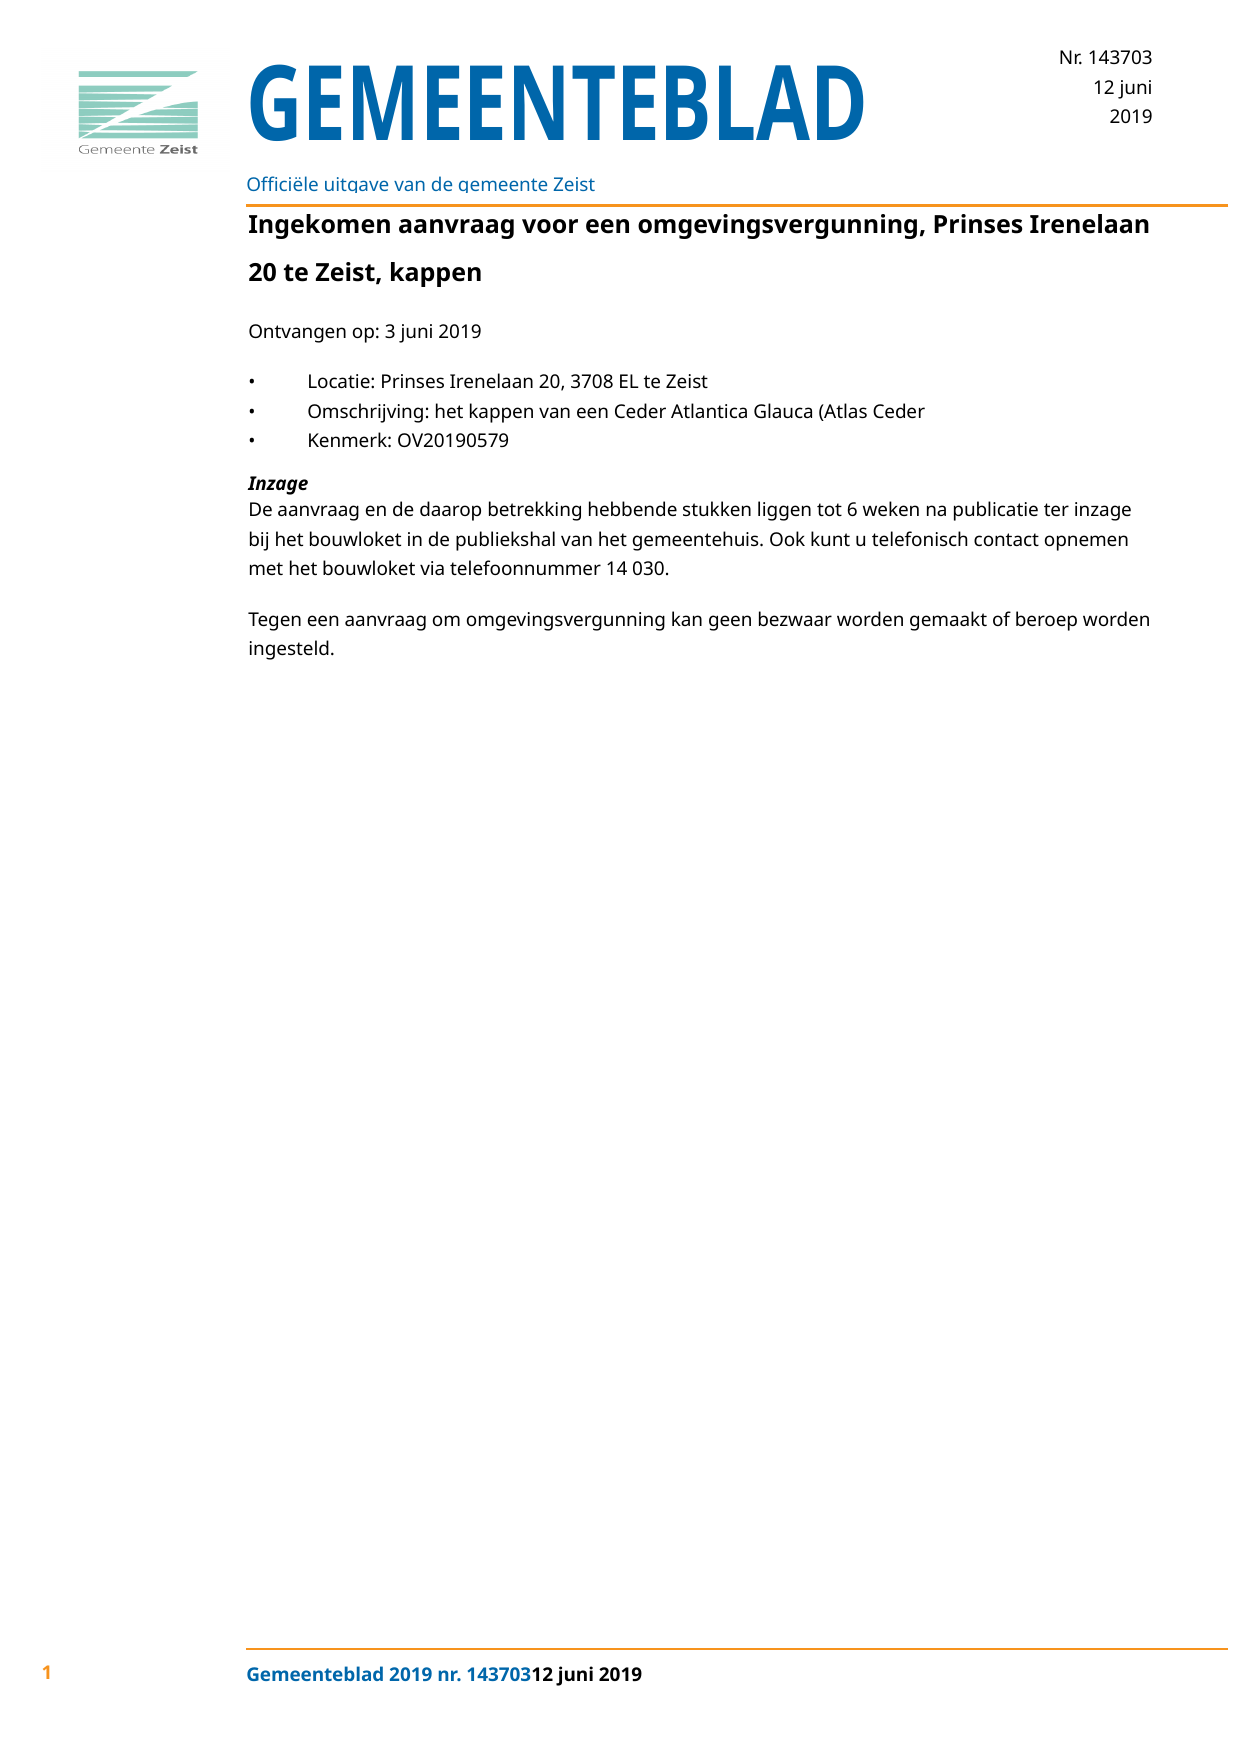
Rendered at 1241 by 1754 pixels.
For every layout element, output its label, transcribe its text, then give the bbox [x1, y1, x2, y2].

list Locatie: Prinses Irenelaan 20, 3708 EL te Zeist [248, 368, 1152, 394]
text De aanvraag en de daarop betrekking hebbende stukken liggen tot 6 weken na publicatie ter inzage bij het bouwloket in de publiekshal van het gemeentehuis. Ook kunt u telefonisch contact opnemen met het bouwloket via telefoonnummer 14 030. [248, 496, 1152, 581]
text Tegen een aanvraag om omgevingsvergunning kan geen bezwaar worden gemaakt of beroep worden ingesteld. [248, 606, 1152, 661]
text Inzage [248, 471, 1152, 496]
picture [41, 47, 231, 172]
list Omschrijving: het kappen van een Ceder Atlantica Glauca (Atlas Ceder [248, 398, 1152, 424]
text Ontvangen op: 3 juni 2019 [248, 318, 1152, 344]
text Ingekomen aanvraag voor een omgevingsvergunning, Prinses Irenelaan 20 te Zeist, kappen [248, 207, 1152, 288]
list Kenmerk: OV20190579 [248, 427, 1152, 453]
